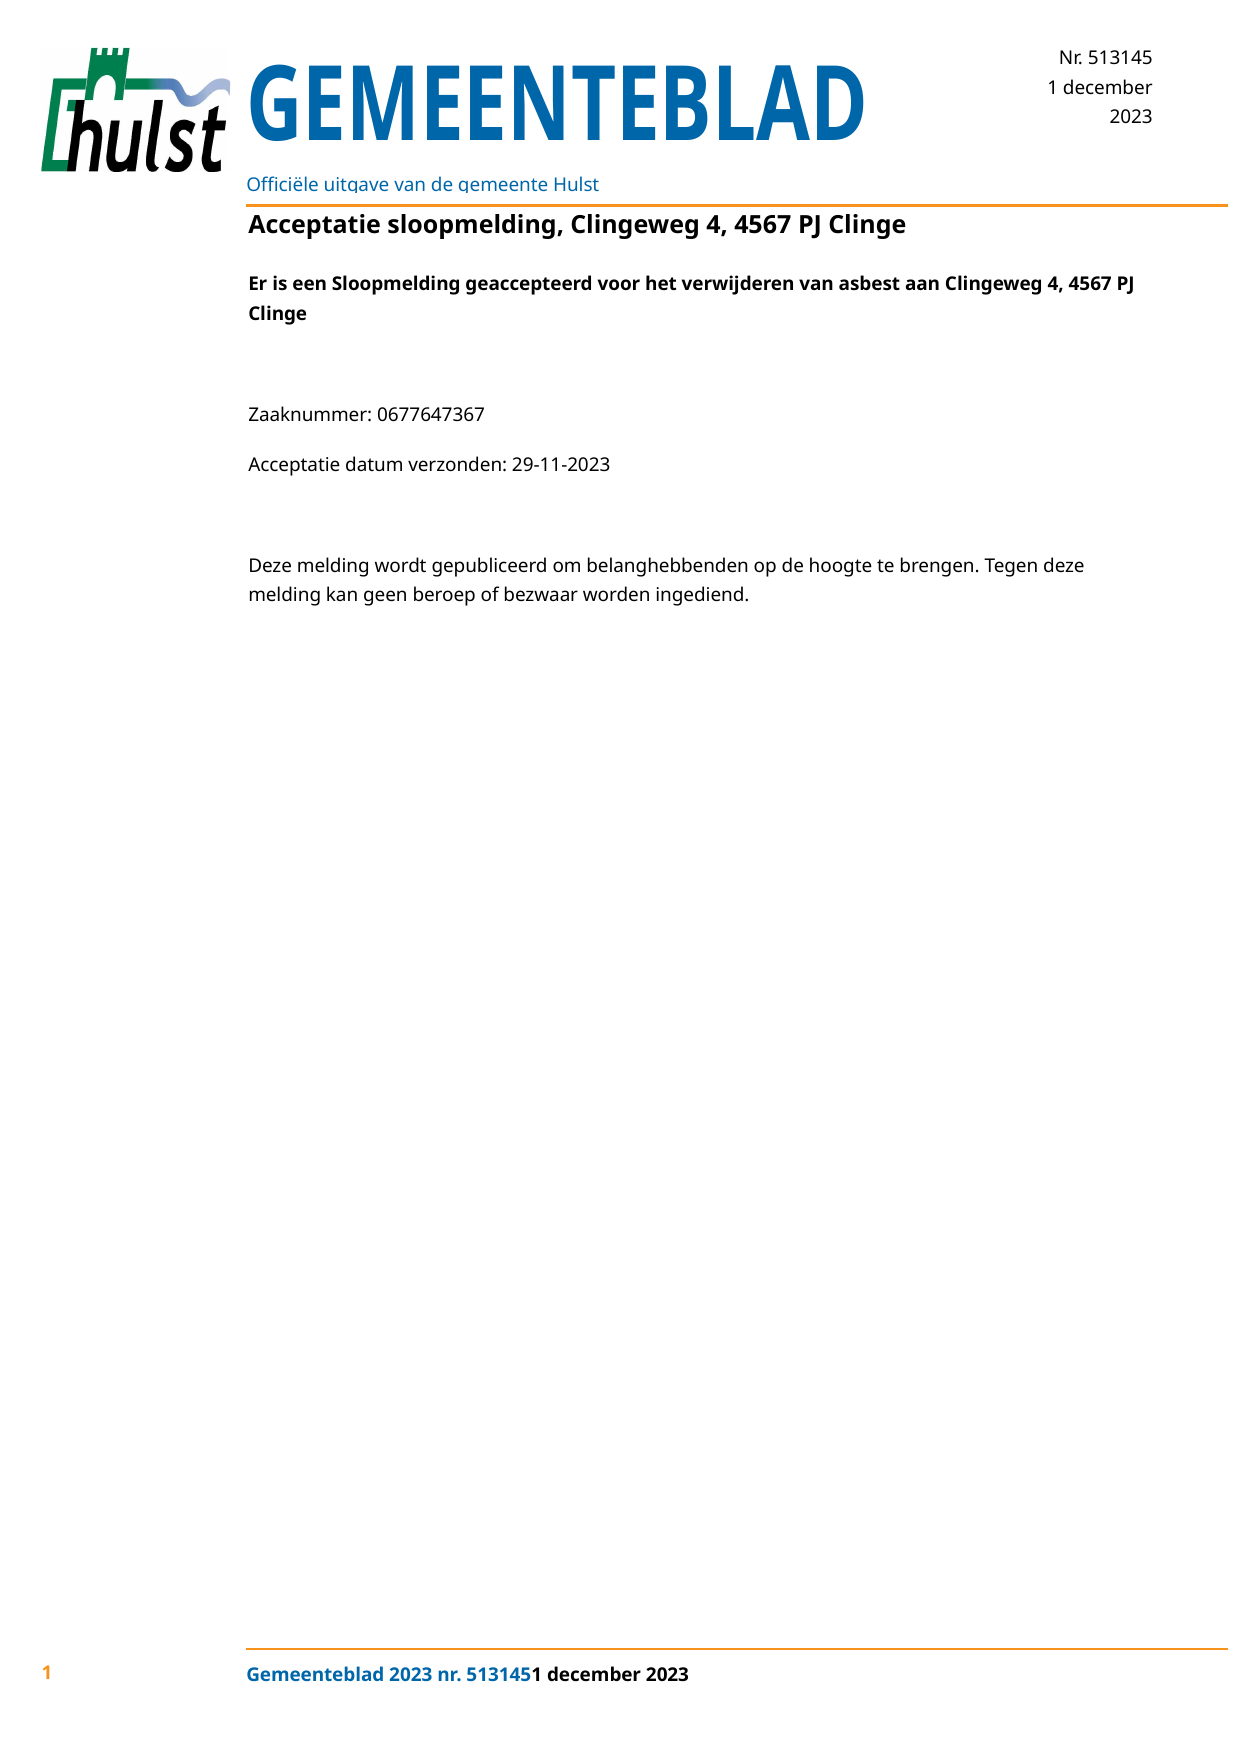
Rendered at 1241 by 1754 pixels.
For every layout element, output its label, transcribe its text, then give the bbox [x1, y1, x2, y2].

text Acceptatie sloopmelding, Clingeweg 4, 4567 PJ Clinge [248, 207, 1152, 241]
text Zaaknummer: 0677647367 [248, 401, 1152, 426]
text Acceptatie datum verzonden: 29-11-2023 [248, 451, 1152, 477]
text Er is een Sloopmelding geaccepteerd voor het verwijderen van asbest aan Clingeweg 4, 4567 PJ Clinge [248, 270, 1152, 326]
picture [41, 47, 231, 172]
text Deze melding wordt gepubliceerd om belanghebbenden op de hoogte te brengen. Tegen deze melding kan geen beroep of bezwaar worden ingediend. [248, 552, 1152, 607]
